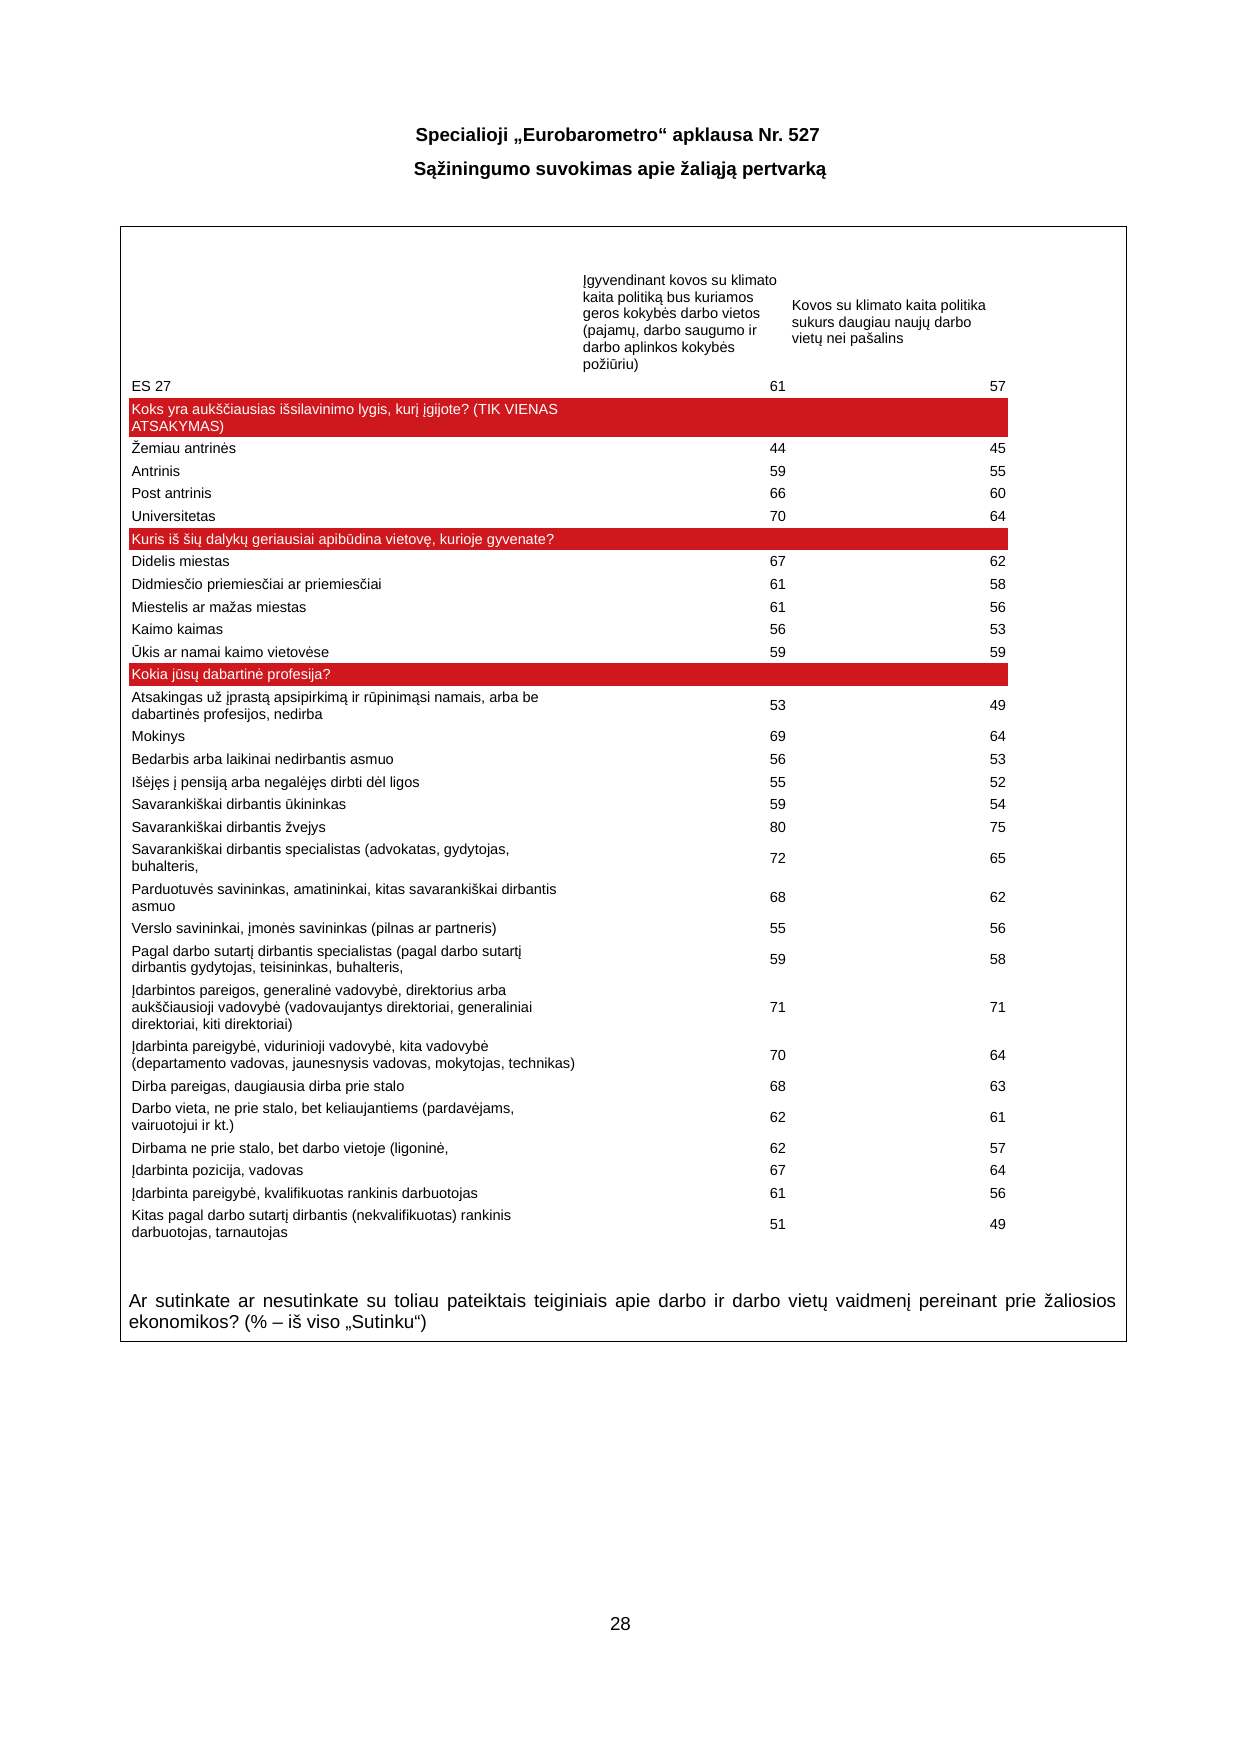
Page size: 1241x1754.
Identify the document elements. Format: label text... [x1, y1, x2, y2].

table_cell Didelis miestas [129, 550, 580, 573]
table_cell 72 [580, 838, 789, 877]
table_cell 59 [580, 940, 789, 979]
table_cell 53 [789, 748, 1008, 770]
table_cell 63 [789, 1074, 1008, 1097]
table_cell 55 [580, 770, 789, 793]
table_cell 59 [580, 641, 789, 663]
table_cell Savarankiškai dirbantis ūkininkas [129, 793, 580, 816]
table_cell 67 [580, 550, 789, 573]
table_cell 70 [580, 1035, 789, 1074]
table_cell Ūkis ar namai kaimo vietovėse [129, 641, 580, 663]
table_cell 59 [580, 460, 789, 482]
table_cell Kokia jūsų dabartinė profesija? [129, 663, 580, 686]
table_cell Didmiesčio priemiesčiai ar priemiesčiai [129, 573, 580, 595]
table_cell 56 [789, 917, 1008, 939]
table_cell 57 [789, 375, 1008, 398]
table_cell 66 [580, 482, 789, 505]
table_cell Įdarbinta pareigybė, kvalifikuotas rankinis darbuotojas [129, 1182, 580, 1204]
table_cell [789, 398, 1008, 437]
table_cell 51 [580, 1204, 789, 1243]
table_cell 49 [789, 1204, 1008, 1243]
table_cell Universitetas [129, 505, 580, 527]
table_header [129, 269, 580, 375]
table_cell 61 [789, 1097, 1008, 1136]
table_header Kovos su klimato kaita politika sukurs daugiau naujų darbo vietų nei pašalins [789, 269, 1008, 375]
table_cell 58 [789, 940, 1008, 979]
table_cell 59 [789, 641, 1008, 663]
table_cell 70 [580, 505, 789, 527]
table_cell 71 [789, 979, 1008, 1035]
table_cell Įdarbinta pozicija, vadovas [129, 1159, 580, 1182]
table_cell 52 [789, 770, 1008, 793]
table_cell Įdarbinta pareigybė, vidurinioji vadovybė, kita vadovybė (departamento vadovas, jaunesnysis vadovas, mokytojas, technikas) [129, 1035, 580, 1074]
table_cell 71 [580, 979, 789, 1035]
table_cell Miestelis ar mažas miestas [129, 595, 580, 618]
table_cell Pagal darbo sutartį dirbantis specialistas (pagal darbo sutartį dirbantis gydytojas, teisininkas, buhalteris, [129, 940, 580, 979]
table_cell 55 [789, 460, 1008, 482]
table_cell 62 [580, 1136, 789, 1159]
table_cell 59 [580, 793, 789, 816]
table_cell 61 [580, 595, 789, 618]
table_cell 64 [789, 1035, 1008, 1074]
table_cell Dirba pareigas, daugiausia dirba prie stalo [129, 1074, 580, 1097]
table_cell Verslo savininkai, įmonės savininkas (pilnas ar partneris) [129, 917, 580, 939]
table_cell Kuris iš šių dalykų geriausiai apibūdina vietovę, kurioje gyvenate? [129, 528, 580, 550]
table_cell Kaimo kaimas [129, 618, 580, 641]
table_cell Parduotuvės savininkas, amatininkai, kitas savarankiškai dirbantis asmuo [129, 878, 580, 917]
table_cell Antrinis [129, 460, 580, 482]
table_header Įgyvendinant kovos su klimato kaita politiką bus kuriamos geros kokybės darbo vietos (pajamų, darbo saugumo ir darbo aplinkos kokybės požiūriu) [580, 269, 789, 375]
table_cell 56 [580, 748, 789, 770]
table_cell 62 [580, 1097, 789, 1136]
table_cell 62 [789, 550, 1008, 573]
table_cell Bedarbis arba laikinai nedirbantis asmuo [129, 748, 580, 770]
table_cell 44 [580, 437, 789, 460]
table_cell Mokinys [129, 725, 580, 748]
table_cell Įdarbintos pareigos, generalinė vadovybė, direktorius arba aukščiausioji vadovybė (vadovaujantys direktoriai, generaliniai direktoriai, kiti direktoriai) [129, 979, 580, 1035]
table_cell 64 [789, 1159, 1008, 1182]
table_cell 55 [580, 917, 789, 939]
table_cell 61 [580, 375, 789, 398]
table_cell Darbo vieta, ne prie stalo, bet keliaujantiems (pardavėjams, vairuotojui ir kt.) [129, 1097, 580, 1136]
table_cell Išėjęs į pensiją arba negalėjęs dirbti dėl ligos [129, 770, 580, 793]
table_cell 65 [789, 838, 1008, 877]
table_cell 61 [580, 1182, 789, 1204]
table_cell [789, 528, 1008, 550]
table_cell 75 [789, 816, 1008, 838]
table_cell 80 [580, 816, 789, 838]
table_cell 53 [580, 686, 789, 725]
table_cell 62 [789, 878, 1008, 917]
text Ar sutinkate ar nesutinkate su toliau pateiktais teiginiais apie darbo ir darbo vietų vaidmenį pereinant prie žaliosios ekonomikos? (% – iš viso „Sutinku“) [128, 1289, 1118, 1333]
table_cell 54 [789, 793, 1008, 816]
table_cell 68 [580, 1074, 789, 1097]
table_cell 56 [789, 595, 1008, 618]
table_cell 68 [580, 878, 789, 917]
table_cell 49 [789, 686, 1008, 725]
table_cell [580, 663, 789, 686]
table_cell [580, 398, 789, 437]
table_cell Koks yra aukščiausias išsilavinimo lygis, kurį įgijote? (TIK VIENAS ATSAKYMAS) [129, 398, 580, 437]
table_cell 56 [580, 618, 789, 641]
table_cell Savarankiškai dirbantis specialistas (advokatas, gydytojas, buhalteris, [129, 838, 580, 877]
table_cell 60 [789, 482, 1008, 505]
table_cell Atsakingas už įprastą apsipirkimą ir rūpinimąsi namais, arba be dabartinės profesijos, nedirba [129, 686, 580, 725]
table_cell [789, 663, 1008, 686]
table_cell Dirbama ne prie stalo, bet darbo vietoje (ligoninė, [129, 1136, 580, 1159]
table_cell Post antrinis [129, 482, 580, 505]
table_cell 57 [789, 1136, 1008, 1159]
table_cell 56 [789, 1182, 1008, 1204]
table_cell Žemiau antrinės [129, 437, 580, 460]
table_cell 53 [789, 618, 1008, 641]
table_cell 61 [580, 573, 789, 595]
table_cell 58 [789, 573, 1008, 595]
table_cell 64 [789, 725, 1008, 748]
table_cell Kitas pagal darbo sutartį dirbantis (nekvalifikuotas) rankinis darbuotojas, tarnautojas [129, 1204, 580, 1243]
table_cell Savarankiškai dirbantis žvejys [129, 816, 580, 838]
table_cell 64 [789, 505, 1008, 527]
table_cell ES 27 [129, 375, 580, 398]
table_cell 67 [580, 1159, 789, 1182]
table_cell 45 [789, 437, 1008, 460]
table_cell [580, 528, 789, 550]
table_cell 69 [580, 725, 789, 748]
